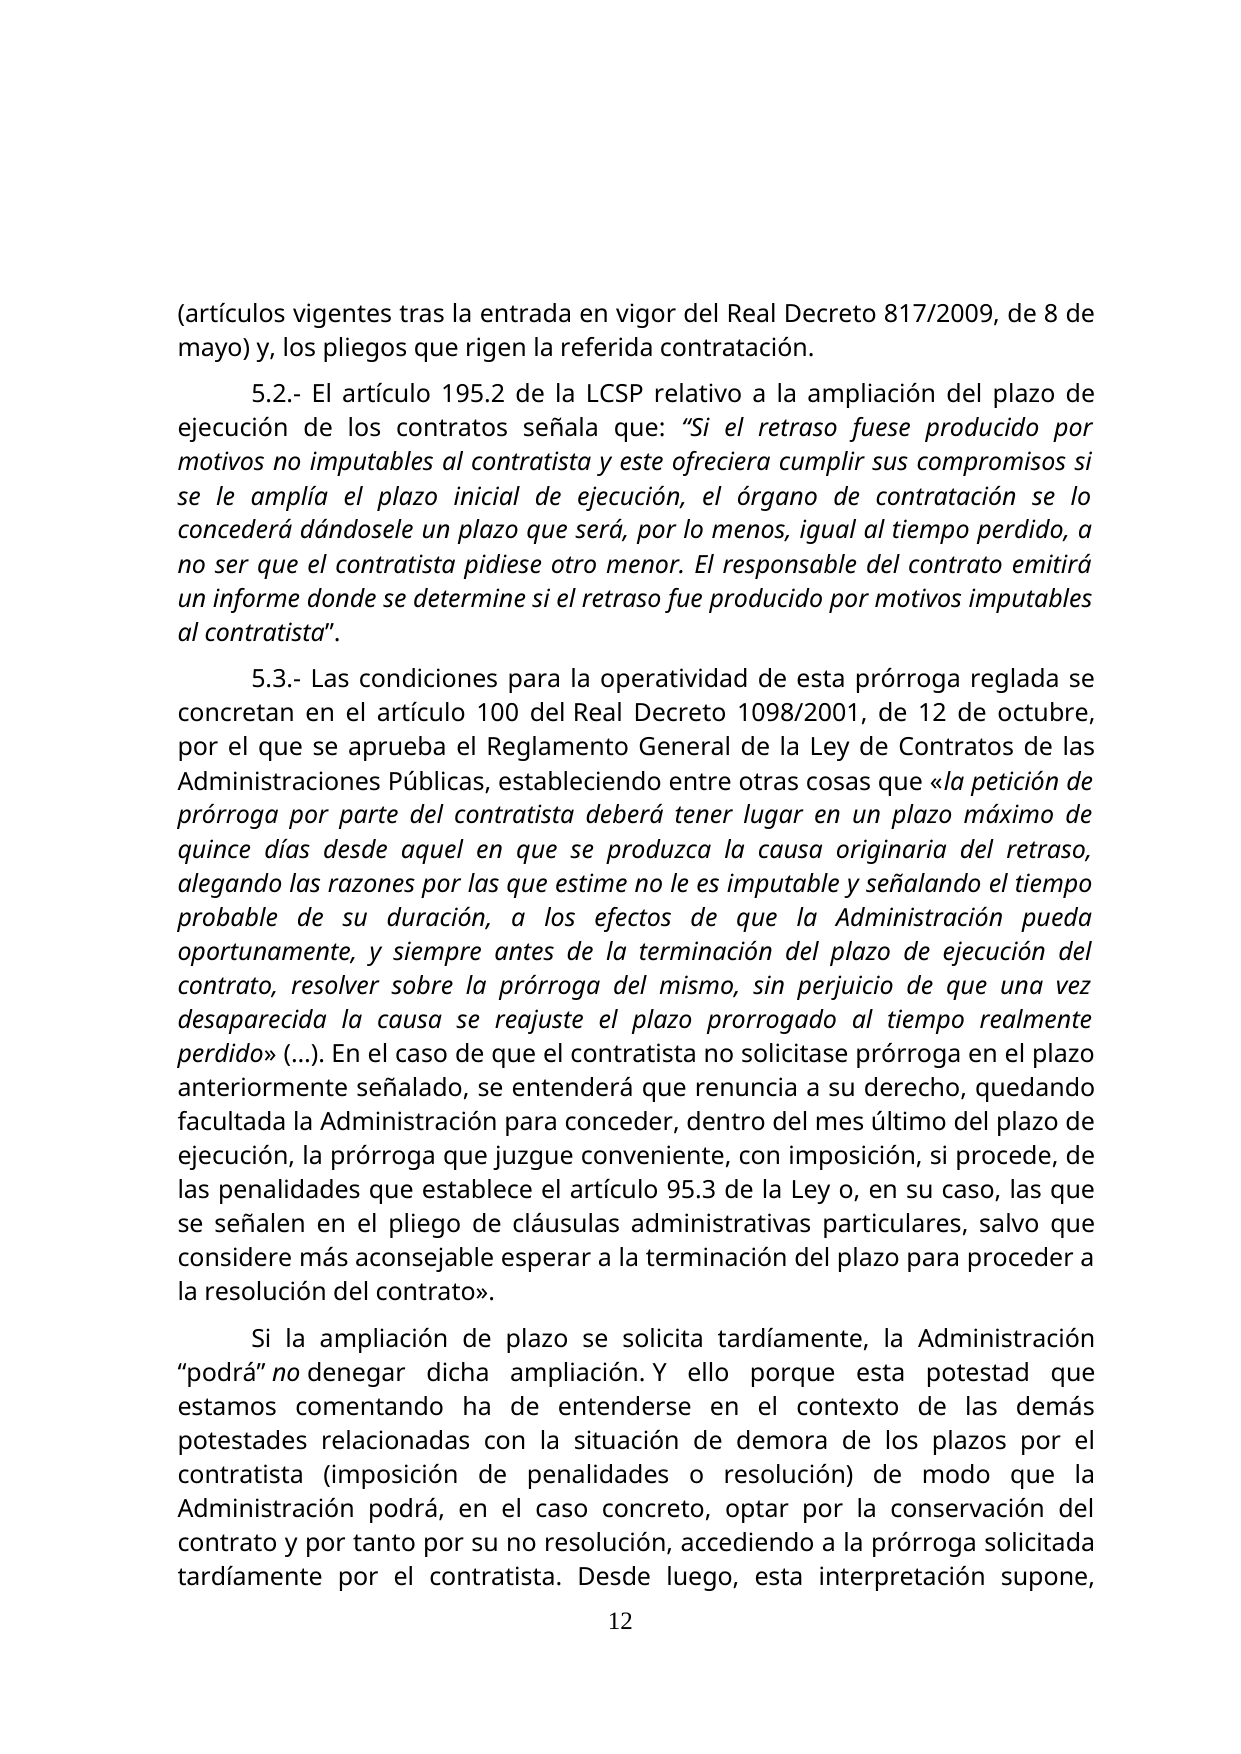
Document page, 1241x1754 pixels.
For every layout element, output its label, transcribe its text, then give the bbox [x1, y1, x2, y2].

text 5.3.- Las condiciones para la operatividad de esta prórroga reglada se concretan en el artículo 100 del Real Decreto 1098/2001, de 12 de octubre, por el que se aprueba el Reglamento General de la Ley de Contratos de las Administraciones Públicas, estableciendo entre otras cosas que «la petición de prórroga por parte del contratista deberá tener lugar en un plazo máximo de quince días desde aquel en que se produzca la causa originaria del retraso, alegando las razones por las que estime no le es imputable y señalando el tiempo probable de su duración, a los efectos de que la Administración pueda oportunamente, y siempre antes de la terminación del plazo de ejecución del contrato, resolver sobre la prórroga del mismo, sin perjuicio de que una vez desaparecida la causa se reajuste el plazo prorrogado al tiempo realmente perdido» (…). En el caso de que el contratista no solicitase prórroga en el plazo anteriormente señalado, se entenderá que renuncia a su derecho, quedando facultada la Administración para conceder, dentro del mes último del plazo de ejecución, la prórroga que juzgue conveniente, con imposición, si procede, de las penalidades que establece el artículo 95.3 de la Ley o, en su caso, las que se señalen en el pliego de cláusulas administrativas particulares, salvo que considere más aconsejable esperar a la terminación del plazo para proceder a la resolución del contrato». [177, 661, 1096, 1308]
text 5.2.- El artículo 195.2 de la LCSP relativo a la ampliación del plazo de ejecución de los contratos señala que: “Si el retraso fuese producido por motivos no imputables al contratista y este ofreciera cumplir sus compromisos si se le amplía el plazo inicial de ejecución, el órgano de contratación se lo concederá dándosele un plazo que será, por lo menos, igual al tiempo perdido, a no ser que el contratista pidiese otro menor. El responsable del contrato emitirá un informe donde se determine si el retraso fue producido por motivos imputables al contratista”. [177, 376, 1096, 648]
text Si la ampliación de plazo se solicita tardíamente, la Administración “podrá” no denegar dicha ampliación. Y ello porque esta potestad que estamos comentando ha de entenderse en el contexto de las demás potestades relacionadas con la situación de demora de los plazos por el contratista (imposición de penalidades o resolución) de modo que la Administración podrá, en el caso concreto, optar por la conservación del contrato y por tanto por su no resolución, accediendo a la prórroga solicitada tardíamente por el contratista. Desde luego, esta interpretación supone, [177, 1321, 1096, 1593]
text (artículos vigentes tras la entrada en vigor del Real Decreto 817/2009, de 8 de mayo) y, los pliegos que rigen la referida contratación. [177, 295, 1096, 363]
